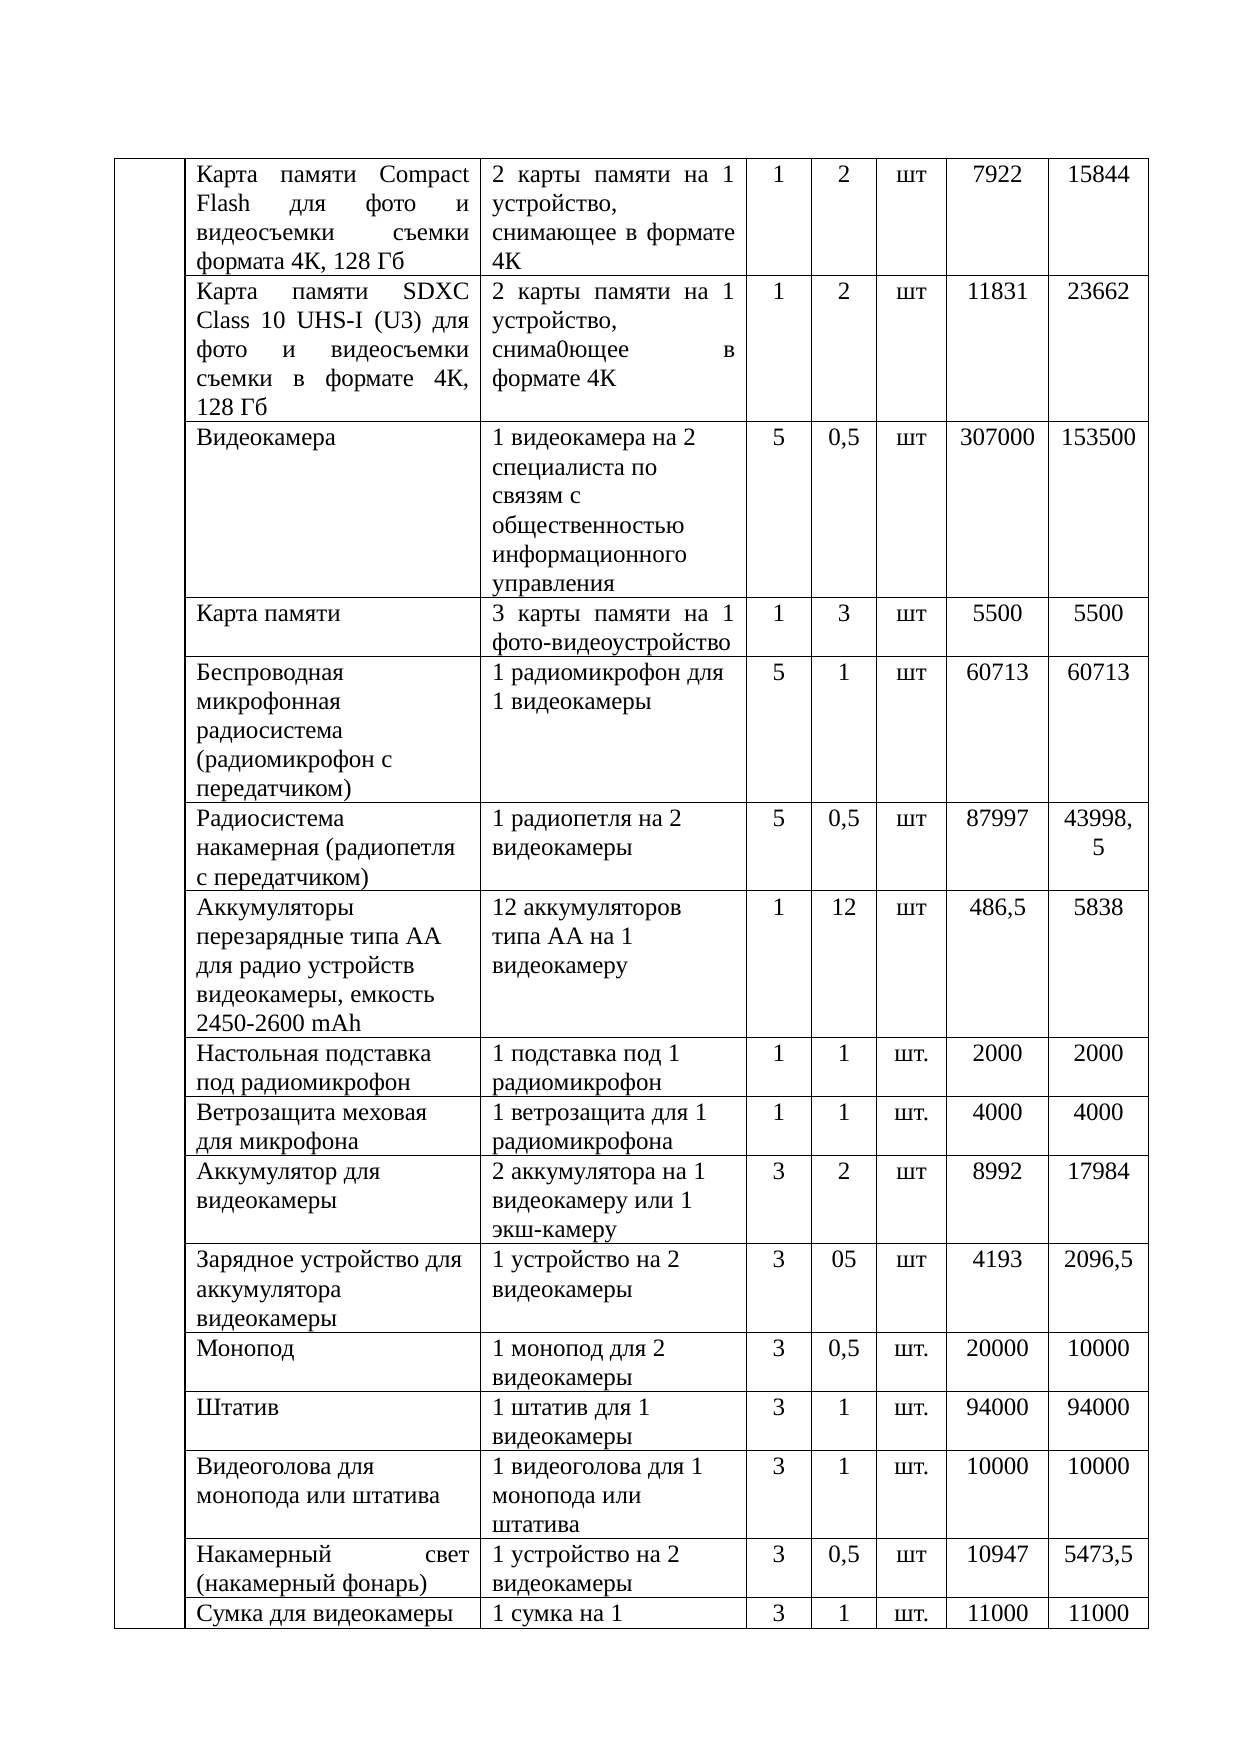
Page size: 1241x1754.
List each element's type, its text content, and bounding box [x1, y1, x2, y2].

table_cell 10000 [947, 1451, 1048, 1538]
table_cell шт [877, 1244, 946, 1332]
table_cell 1 штатив для 1 видеокамеры [481, 1392, 746, 1450]
table_cell шт. [877, 1451, 946, 1538]
table_cell 3 [747, 1244, 811, 1332]
table_cell 2096,5 [1049, 1244, 1148, 1332]
table_cell 1 [812, 1038, 876, 1096]
table_cell 4000 [1049, 1097, 1148, 1155]
table_cell 1 [747, 159, 811, 275]
table_cell шт [877, 598, 946, 656]
table_cell 60713 [947, 657, 1048, 802]
table_cell 1 [812, 1598, 876, 1627]
table_cell 94000 [1049, 1392, 1148, 1450]
table_cell 2 [812, 276, 876, 421]
table_cell шт [877, 276, 946, 421]
table_cell 0,5 [812, 422, 876, 597]
table_cell Карта памяти Compact Flash для фото и видеосъемки съемки формата 4К, 128 Гб [186, 159, 480, 275]
table_cell 05 [812, 1244, 876, 1332]
table_cell 2 [812, 1156, 876, 1243]
table_cell шт [877, 1539, 946, 1597]
table_cell 43998,5 [1049, 803, 1148, 890]
table_cell 5473,5 [1049, 1539, 1148, 1597]
table_cell 12 аккумуляторов типа АА на 1 видеокамеру [481, 891, 746, 1037]
table_cell шт. [877, 1038, 946, 1096]
table_cell шт. [877, 1097, 946, 1155]
table_cell Накамерный свет (накамерный фонарь) [186, 1539, 480, 1597]
table_cell 0,5 [812, 803, 876, 890]
table_cell Ветрозащита меховая для микрофона [186, 1097, 480, 1155]
table_cell 11831 [947, 276, 1048, 421]
table_cell 3 [747, 1392, 811, 1450]
table_cell 5838 [1049, 891, 1148, 1037]
table_cell Беспроводная микрофонная радиосистема (радиомикрофон с передатчиком) [186, 657, 480, 802]
table_cell Видеоголова для монопода или штатива [186, 1451, 480, 1538]
table_cell 3 карты памяти на 1 фото-видеоустройство [481, 598, 746, 656]
table_cell 1 устройство на 2 видеокамеры [481, 1539, 746, 1597]
table_cell 5500 [947, 598, 1048, 656]
table_cell 11000 [947, 1598, 1048, 1627]
table_cell 1 радиопетля на 2 видеокамеры [481, 803, 746, 890]
table_cell 5 [747, 657, 811, 802]
table_cell 4000 [947, 1097, 1048, 1155]
table_cell 0,5 [812, 1539, 876, 1597]
table_cell 10000 [1049, 1451, 1148, 1538]
table_cell 3 [747, 1156, 811, 1243]
table_cell 1 монопод для 2 видеокамеры [481, 1333, 746, 1391]
table_cell 5 [747, 422, 811, 597]
table_cell [115, 159, 184, 1627]
table_cell 153500 [1049, 422, 1148, 597]
table_cell Настольная подставка под радиомикрофон [186, 1038, 480, 1096]
table_cell шт. [877, 1392, 946, 1450]
table_cell Видеокамера [186, 422, 480, 597]
table_cell Сумка для видеокамеры [186, 1598, 480, 1627]
table_cell 2000 [1049, 1038, 1148, 1096]
table_cell 11000 [1049, 1598, 1148, 1627]
table_cell 2000 [947, 1038, 1048, 1096]
table_cell 2 [812, 159, 876, 275]
table_cell 1 [747, 1097, 811, 1155]
table_cell 87997 [947, 803, 1048, 890]
table_cell 2 аккумулятора на 1 видеокамеру или 1 экш-камеру [481, 1156, 746, 1243]
table_cell 1 сумка на 1 [481, 1598, 746, 1627]
table_cell Карта памяти [186, 598, 480, 656]
table_cell 1 ветрозащита для 1 радиомикрофона [481, 1097, 746, 1155]
table_cell 1 [747, 598, 811, 656]
table_cell шт [877, 422, 946, 597]
table_cell 0,5 [812, 1333, 876, 1391]
table_cell Зарядное устройство для аккумулятора видеокамеры [186, 1244, 480, 1332]
table_cell Аккумуляторы перезарядные типа АА для радио устройств видеокамеры, емкость 2450-2600 mAh [186, 891, 480, 1037]
table_cell 3 [747, 1451, 811, 1538]
table_cell 1 [812, 1392, 876, 1450]
table_cell 3 [812, 598, 876, 656]
table_cell 1 [747, 891, 811, 1037]
table_cell Аккумулятор для видеокамеры [186, 1156, 480, 1243]
table_cell 2 карты памяти на 1 устройство, снимающее в формате 4К [481, 159, 746, 275]
table_cell шт. [877, 1598, 946, 1627]
table_cell 20000 [947, 1333, 1048, 1391]
table_cell 2 карты памяти на 1 устройство, снима0ющее в формате 4К [481, 276, 746, 421]
table_cell 60713 [1049, 657, 1148, 802]
table_cell 5 [747, 803, 811, 890]
table_cell 486,5 [947, 891, 1048, 1037]
table_cell 1 [812, 1451, 876, 1538]
table_cell 1 [747, 1038, 811, 1096]
table_cell 4193 [947, 1244, 1048, 1332]
table_cell 1 [812, 1097, 876, 1155]
table_cell Штатив [186, 1392, 480, 1450]
table_cell 94000 [947, 1392, 1048, 1450]
table_cell 5500 [1049, 598, 1148, 656]
table_cell Радиосистема накамерная (радиопетля с передатчиком) [186, 803, 480, 890]
table_cell 307000 [947, 422, 1048, 597]
table_cell 1 видеоголова для 1 монопода или штатива [481, 1451, 746, 1538]
table_cell 17984 [1049, 1156, 1148, 1243]
table_cell 3 [747, 1333, 811, 1391]
table_cell 23662 [1049, 276, 1148, 421]
table_cell 1 радиомикрофон для 1 видеокамеры [481, 657, 746, 802]
table_cell шт [877, 159, 946, 275]
table_cell 3 [747, 1598, 811, 1627]
table_cell 12 [812, 891, 876, 1037]
table_cell 3 [747, 1539, 811, 1597]
table_cell 8992 [947, 1156, 1048, 1243]
table_cell 15844 [1049, 159, 1148, 275]
table_cell Монопод [186, 1333, 480, 1391]
table_cell шт [877, 803, 946, 890]
table_cell 1 [812, 657, 876, 802]
table_cell Карта памяти SDXC Class 10 UHS-I (U3) для фото и видеосъемки съемки в формате 4К, 128 Гб [186, 276, 480, 421]
table_cell шт [877, 891, 946, 1037]
table_cell шт. [877, 1333, 946, 1391]
table_cell 7922 [947, 159, 1048, 275]
table_cell 1 видеокамера на 2 специалиста по связям с общественностью информационного управления [481, 422, 746, 597]
table_cell 10000 [1049, 1333, 1148, 1391]
table_cell 1 устройство на 2 видеокамеры [481, 1244, 746, 1332]
table_cell шт [877, 657, 946, 802]
table_cell шт [877, 1156, 946, 1243]
table_cell 10947 [947, 1539, 1048, 1597]
table_cell 1 [747, 276, 811, 421]
table_cell 1 подставка под 1 радиомикрофон [481, 1038, 746, 1096]
